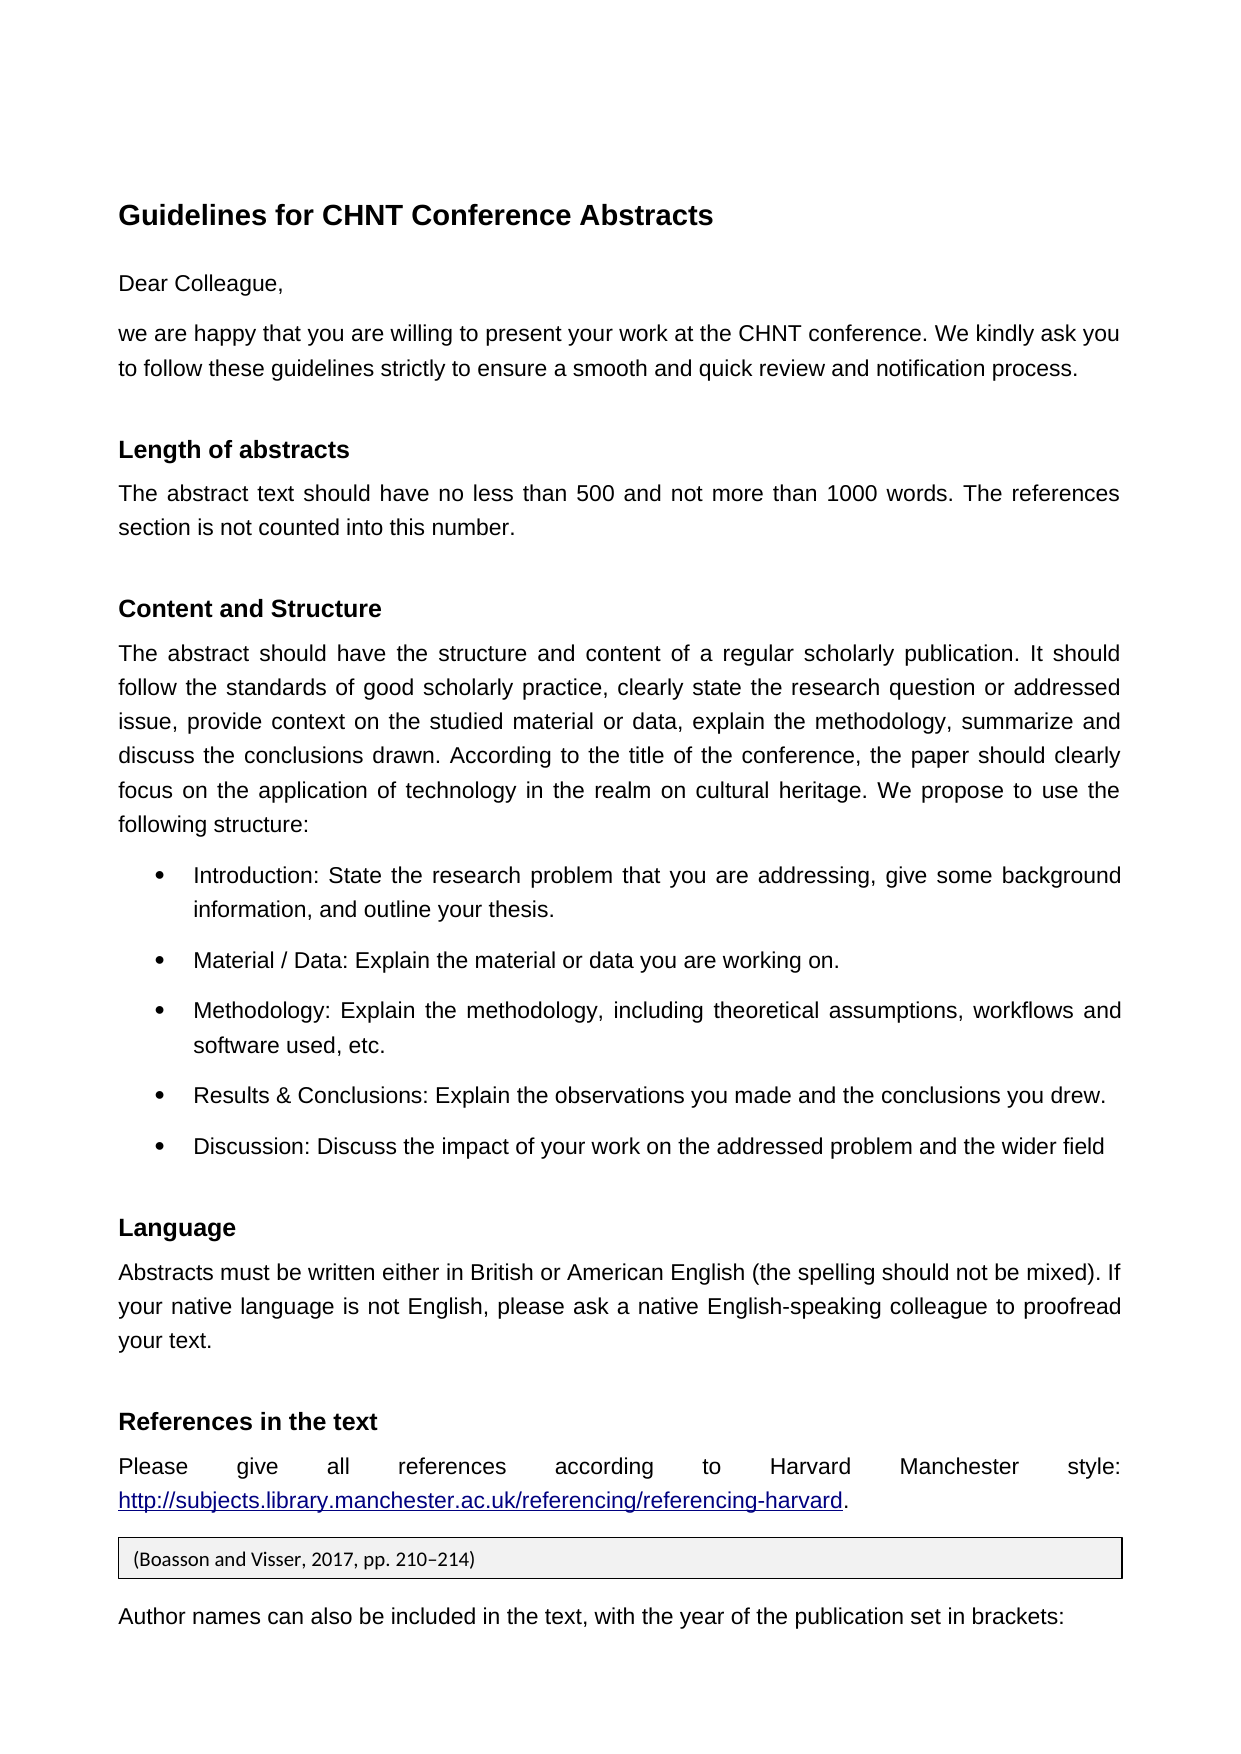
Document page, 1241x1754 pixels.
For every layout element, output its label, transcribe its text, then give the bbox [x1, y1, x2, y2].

text The abstract text should have no less than 500 and not more than 1000 words. The references section is not counted into this number. [118, 480, 1122, 541]
text Author names can also be included in the text, with the year of the publication set in brackets: [118, 1603, 1122, 1629]
list Methodology: Explain the methodology, including theoretical assumptions, workflows and software used, etc. [156, 997, 1122, 1058]
subtitle Length of abstracts [118, 434, 1122, 463]
text we are happy that you are willing to present your work at the CHNT conference. We kindly ask you to follow these guidelines strictly to ensure a smooth and quick review and notification process. [118, 320, 1122, 381]
list Introduction: State the research problem that you are addressing, give some background information, and outline your thesis. [156, 862, 1122, 922]
list Discussion: Discuss the impact of your work on the addressed problem and the wider field [156, 1133, 1122, 1160]
text Dear Colleague, [118, 269, 1122, 296]
text Please give all references according to Harvard Manchester style: http://subjects.library.manchester.ac.uk/referencing/referencing-harvard. [118, 1453, 1122, 1513]
subtitle Language [118, 1213, 1122, 1242]
subtitle Content and Structure [118, 594, 1122, 623]
subtitle References in the text [118, 1407, 1122, 1436]
list Material / Data: Explain the material or data you are working on. [156, 947, 1122, 973]
list Results & Conclusions: Explain the observations you made and the conclusions you drew. [156, 1082, 1122, 1109]
text Abstracts must be written either in British or American English (the spelling should not be mixed). If your native language is not English, please ask a native English-speaking colleague to proofread your text. [118, 1259, 1122, 1354]
title Guidelines for CHNT Conference Abstracts [118, 198, 1122, 231]
text The abstract should have the structure and content of a regular scholarly publication. It should follow the standards of good scholarly practice, clearly state the research question or addressed issue, provide context on the studied material or data, explain the methodology, summarize and discuss the conclusions drawn. According to the title of the conference, the paper should clearly focus on the application of technology in the realm on cultural heritage. We propose to use the following structure: [118, 640, 1122, 837]
